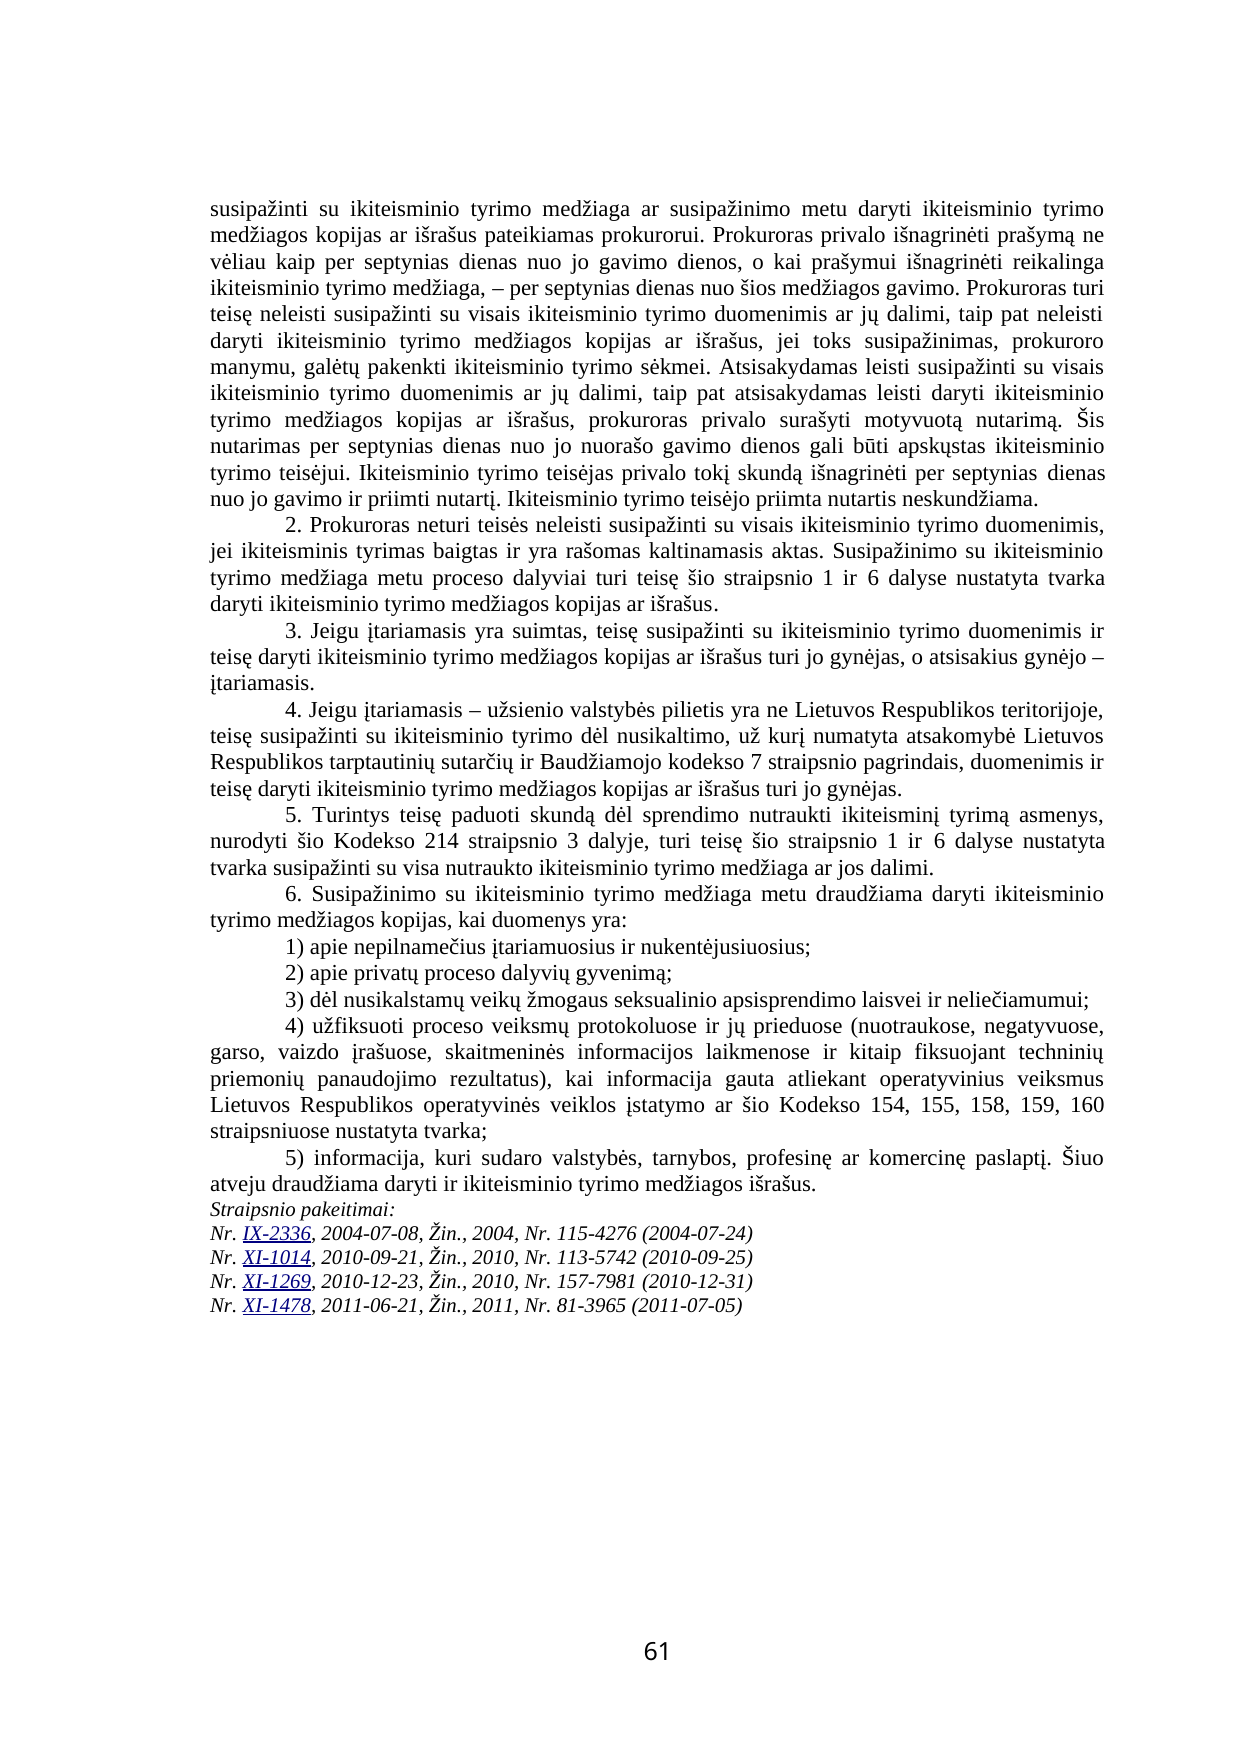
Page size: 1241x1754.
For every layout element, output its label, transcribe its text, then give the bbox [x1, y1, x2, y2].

text 5) informacija, kuri sudaro valstybės, tarnybos, profesinę ar komercinę paslaptį. Šiuo atveju draudžiama daryti ir ikiteisminio tyrimo medžiagos išrašus. [210, 1144, 1106, 1196]
text Nr. XI-1478, 2011-06-21, Žin., 2011, Nr. 81-3965 (2011-07-05) [210, 1293, 1106, 1317]
text 1) apie nepilnamečius įtariamuosius ir nukentėjusiuosius; [210, 933, 1106, 959]
text 3. Jeigu įtariamasis yra suimtas, teisę susipažinti su ikiteisminio tyrimo duomenimis ir teisę daryti ikiteisminio tyrimo medžiagos kopijas ar išrašus turi jo gynėjas, o atsisakius gynėjo – įtariamasis. [210, 617, 1106, 696]
text 2. Prokuroras neturi teisės neleisti susipažinti su visais ikiteisminio tyrimo duomenimis, jei ikiteisminis tyrimas baigtas ir yra rašomas kaltinamasis aktas. Susipažinimo su ikiteisminio tyrimo medžiaga metu proceso dalyviai turi teisę šio straipsnio 1 ir 6 dalyse nustatyta tvarka daryti ikiteisminio tyrimo medžiagos kopijas ar išrašus. [210, 511, 1106, 617]
text Nr. XI-1269, 2010-12-23, Žin., 2010, Nr. 157-7981 (2010-12-31) [210, 1269, 1106, 1293]
text Nr. IX-2336, 2004-07-08, Žin., 2004, Nr. 115-4276 (2004-07-24) [210, 1221, 1106, 1244]
text 2) apie privatų proceso dalyvių gyvenimą; [210, 959, 1106, 986]
text 3) dėl nusikalstamų veikų žmogaus seksualinio apsisprendimo laisvei ir neliečiamumui; [210, 986, 1106, 1012]
text Nr. XI-1014, 2010-09-21, Žin., 2010, Nr. 113-5742 (2010-09-25) [210, 1244, 1106, 1269]
text 4) užfiksuoti proceso veiksmų protokoluose ir jų prieduose (nuotraukose, negatyvuose, garso, vaizdo įrašuose, skaitmeninės informacijos laikmenose ir kitaip fiksuojant techninių priemonių panaudojimo rezultatus), kai informacija gauta atliekant operatyvinius veiksmus Lietuvos Respublikos operatyvinės veiklos įstatymo ar šio Kodekso 154, 155, 158, 159, 160 straipsniuose nustatyta tvarka; [210, 1012, 1106, 1144]
text Straipsnio pakeitimai: [210, 1196, 1106, 1221]
text 5. Turintys teisę paduoti skundą dėl sprendimo nutraukti ikiteisminį tyrimą asmenys, nurodyti šio Kodekso 214 straipsnio 3 dalyje, turi teisę šio straipsnio 1 ir 6 dalyse nustatyta tvarka susipažinti su visa nutraukto ikiteisminio tyrimo medžiaga ar jos dalimi. [210, 801, 1106, 880]
text 6. Susipažinimo su ikiteisminio tyrimo medžiaga metu draudžiama daryti ikiteisminio tyrimo medžiagos kopijas, kai duomenys yra: [210, 880, 1106, 933]
text susipažinti su ikiteisminio tyrimo medžiaga ar susipažinimo metu daryti ikiteisminio tyrimo medžiagos kopijas ar išrašus pateikiamas prokurorui. Prokuroras privalo išnagrinėti prašymą ne vėliau kaip per septynias dienas nuo jo gavimo dienos, o kai prašymui išnagrinėti reikalinga ikiteisminio tyrimo medžiaga, – per septynias dienas nuo šios medžiagos gavimo. Prokuroras turi teisę neleisti susipažinti su visais ikiteisminio tyrimo duomenimis ar jų dalimi, taip pat neleisti daryti ikiteisminio tyrimo medžiagos kopijas ar išrašus, jei toks susipažinimas, prokuroro manymu, galėtų pakenkti ikiteisminio tyrimo sėkmei. Atsisakydamas leisti susipažinti su visais ikiteisminio tyrimo duomenimis ar jų dalimi, taip pat atsisakydamas leisti daryti ikiteisminio tyrimo medžiagos kopijas ar išrašus, prokuroras privalo surašyti motyvuotą nutarimą. Šis nutarimas per septynias dienas nuo jo nuorašo gavimo dienos gali būti apskųstas ikiteisminio tyrimo teisėjui. Ikiteisminio tyrimo teisėjas privalo tokį skundą išnagrinėti per septynias dienas nuo jo gavimo ir priimti nutartį. Ikiteisminio tyrimo teisėjo priimta nutartis neskundžiama. [210, 195, 1106, 511]
text 4. Jeigu įtariamasis – užsienio valstybės pilietis yra ne Lietuvos Respublikos teritorijoje, teisę susipažinti su ikiteisminio tyrimo dėl nusikaltimo, už kurį numatyta atsakomybė Lietuvos Respublikos tarptautinių sutarčių ir Baudžiamojo kodekso 7 straipsnio pagrindais, duomenimis ir teisę daryti ikiteisminio tyrimo medžiagos kopijas ar išrašus turi jo gynėjas. [210, 696, 1106, 801]
